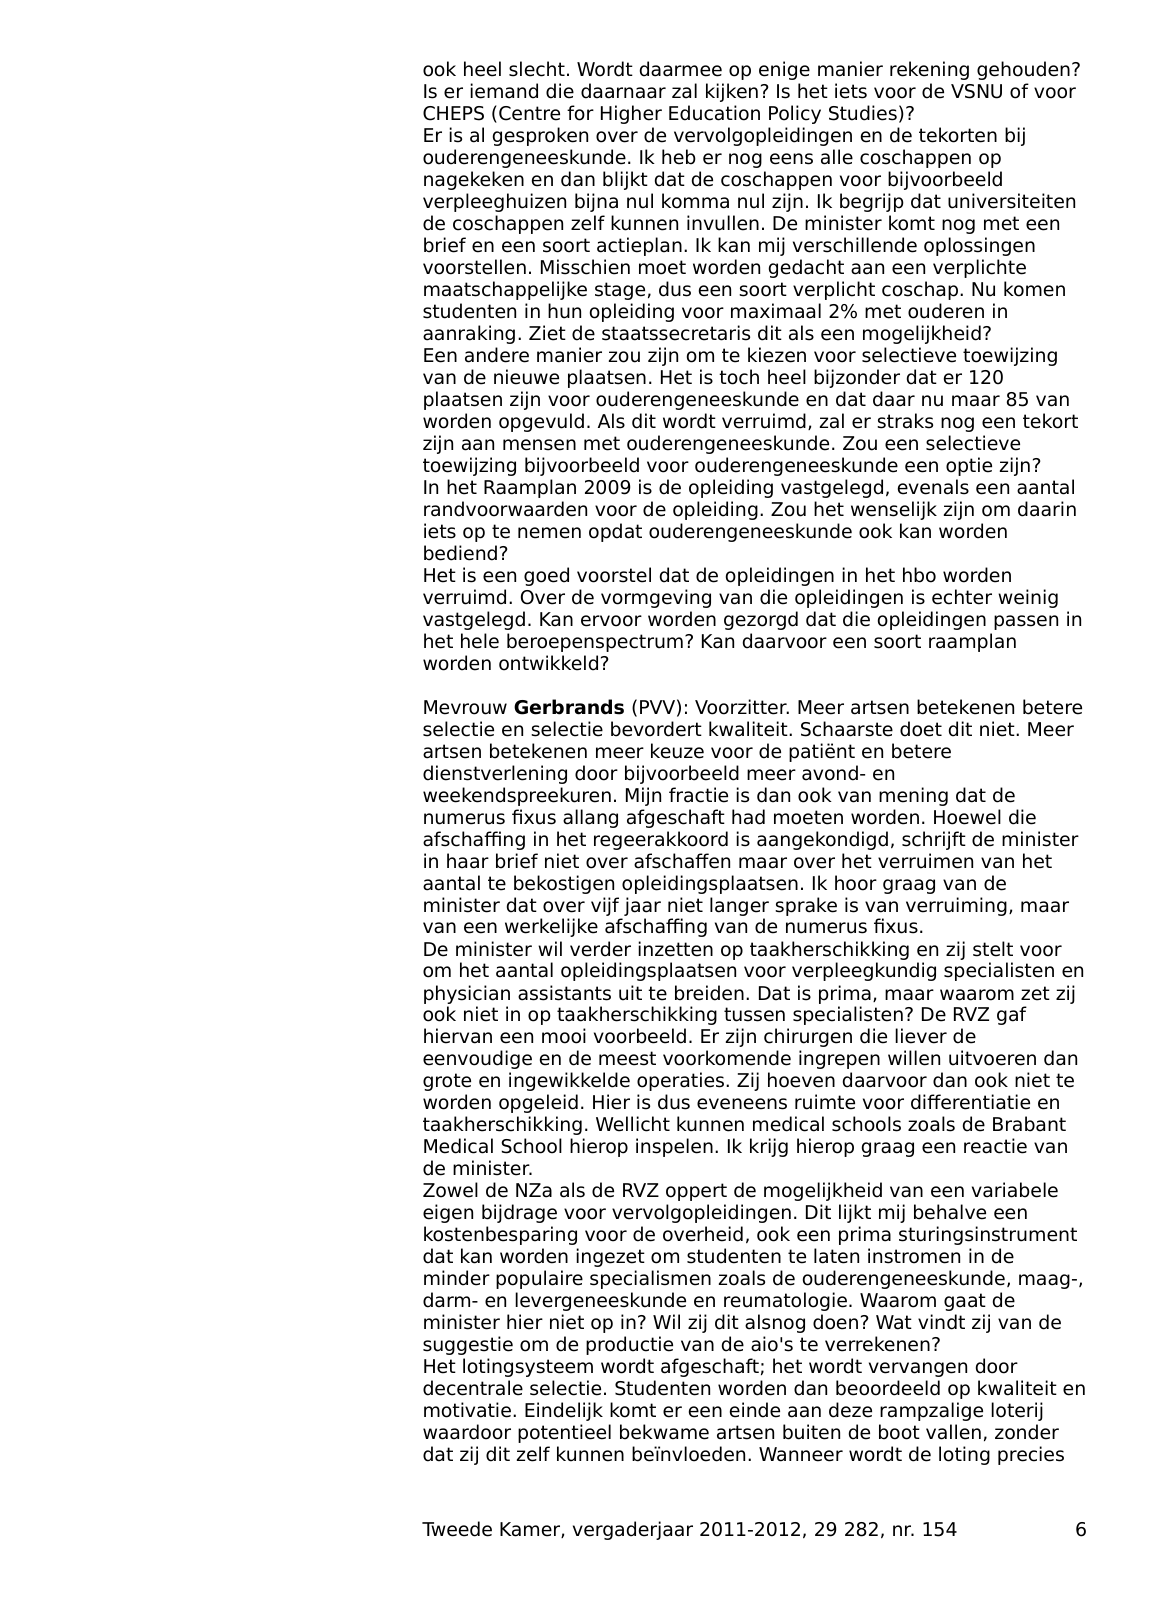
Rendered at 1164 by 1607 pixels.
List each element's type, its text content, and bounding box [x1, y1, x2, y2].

text Zowel de NZa als de RVZ oppert de mogelijkheid van een variabele eigen bijdrage voor vervolgopleidingen. Dit lijkt mij behalve een kostenbesparing voor de overheid, ook een prima sturingsinstrument dat kan worden ingezet om studenten te laten instromen in de minder populaire specialismen zoals de ouderengeneeskunde, maag-, darm- en levergeneeskunde en reumatologie. Waarom gaat de minister hier niet op in? Wil zij dit alsnog doen? Wat vindt zij van de suggestie om de productie van de aio's te verrekenen? [422, 1180, 1087, 1356]
text Een andere manier zou zijn om te kiezen voor selectieve toewijzing van de nieuwe plaatsen. Het is toch heel bijzonder dat er 120 plaatsen zijn voor ouderengeneeskunde en dat daar nu maar 85 van worden opgevuld. Als dit wordt verruimd, zal er straks nog een tekort zijn aan mensen met ouderengeneeskunde. Zou een selectieve toewijzing bijvoorbeeld voor ouderengeneeskunde een optie zijn? [422, 345, 1087, 477]
text Er is al gesproken over de vervolgopleidingen en de tekorten bij ouderengeneeskunde. Ik heb er nog eens alle coschappen op nagekeken en dan blijkt dat de coschappen voor bijvoorbeeld verpleeghuizen bijna nul komma nul zijn. Ik begrijp dat universiteiten de coschappen zelf kunnen invullen. De minister komt nog met een brief en een soort actieplan. Ik kan mij verschillende oplossingen voorstellen. Misschien moet worden gedacht aan een verplichte maatschappelijke stage, dus een soort verplicht coschap. Nu komen studenten in hun opleiding voor maximaal 2% met ouderen in aanraking. Ziet de staatssecretaris dit als een mogelijkheid? [422, 125, 1087, 345]
text In het Raamplan 2009 is de opleiding vastgelegd, evenals een aantal randvoorwaarden voor de opleiding. Zou het wenselijk zijn om daarin iets op te nemen opdat ouderengeneeskunde ook kan worden bediend? [422, 477, 1087, 564]
text ook heel slecht. Wordt daarmee op enige manier rekening gehouden? Is er iemand die daarnaar zal kijken? Is het iets voor de VSNU of voor CHEPS (Centre for Higher Education Policy Studies)? [422, 59, 1087, 125]
text Het lotingsysteem wordt afgeschaft; het wordt vervangen door decentrale selectie. Studenten worden dan beoordeeld op kwaliteit en motivatie. Eindelijk komt er een einde aan deze rampzalige loterij waardoor potentieel bekwame artsen buiten de boot vallen, zonder dat zij dit zelf kunnen beïnvloeden. Wanneer wordt de loting precies [422, 1356, 1087, 1466]
text De minister wil verder inzetten op taakherschikking en zij stelt voor om het aantal opleidingsplaatsen voor verpleegkundig specialisten en physician assistants uit te breiden. Dat is prima, maar waarom zet zij ook niet in op taakherschikking tussen specialisten? De RVZ gaf hiervan een mooi voorbeeld. Er zijn chirurgen die liever de eenvoudige en de meest voorkomende ingrepen willen uitvoeren dan grote en ingewikkelde operaties. Zij hoeven daarvoor dan ook niet te worden opgeleid. Hier is dus eveneens ruimte voor differentiatie en taakherschikking. Wellicht kunnen medical schools zoals de Brabant Medical School hierop inspelen. Ik krijg hierop graag een reactie van de minister. [422, 938, 1087, 1180]
text Mevrouw Gerbrands (PVV): Voorzitter. Meer artsen betekenen betere selectie en selectie bevordert kwaliteit. Schaarste doet dit niet. Meer artsen betekenen meer keuze voor de patiënt en betere dienstverlening door bijvoorbeeld meer avond- en weekendspreekuren. Mijn fractie is dan ook van mening dat de numerus fixus allang afgeschaft had moeten worden. Hoewel die afschaffing in het regeerakkoord is aangekondigd, schrijft de minister in haar brief niet over afschaffen maar over het verruimen van het aantal te bekostigen opleidingsplaatsen. Ik hoor graag van de minister dat over vijf jaar niet langer sprake is van verruiming, maar van een werkelijke afschaffing van de numerus fixus. [422, 697, 1087, 938]
text Het is een goed voorstel dat de opleidingen in het hbo worden verruimd. Over de vormgeving van die opleidingen is echter weinig vastgelegd. Kan ervoor worden gezorgd dat die opleidingen passen in het hele beroepenspectrum? Kan daarvoor een soort raamplan worden ontwikkeld? [422, 564, 1087, 674]
